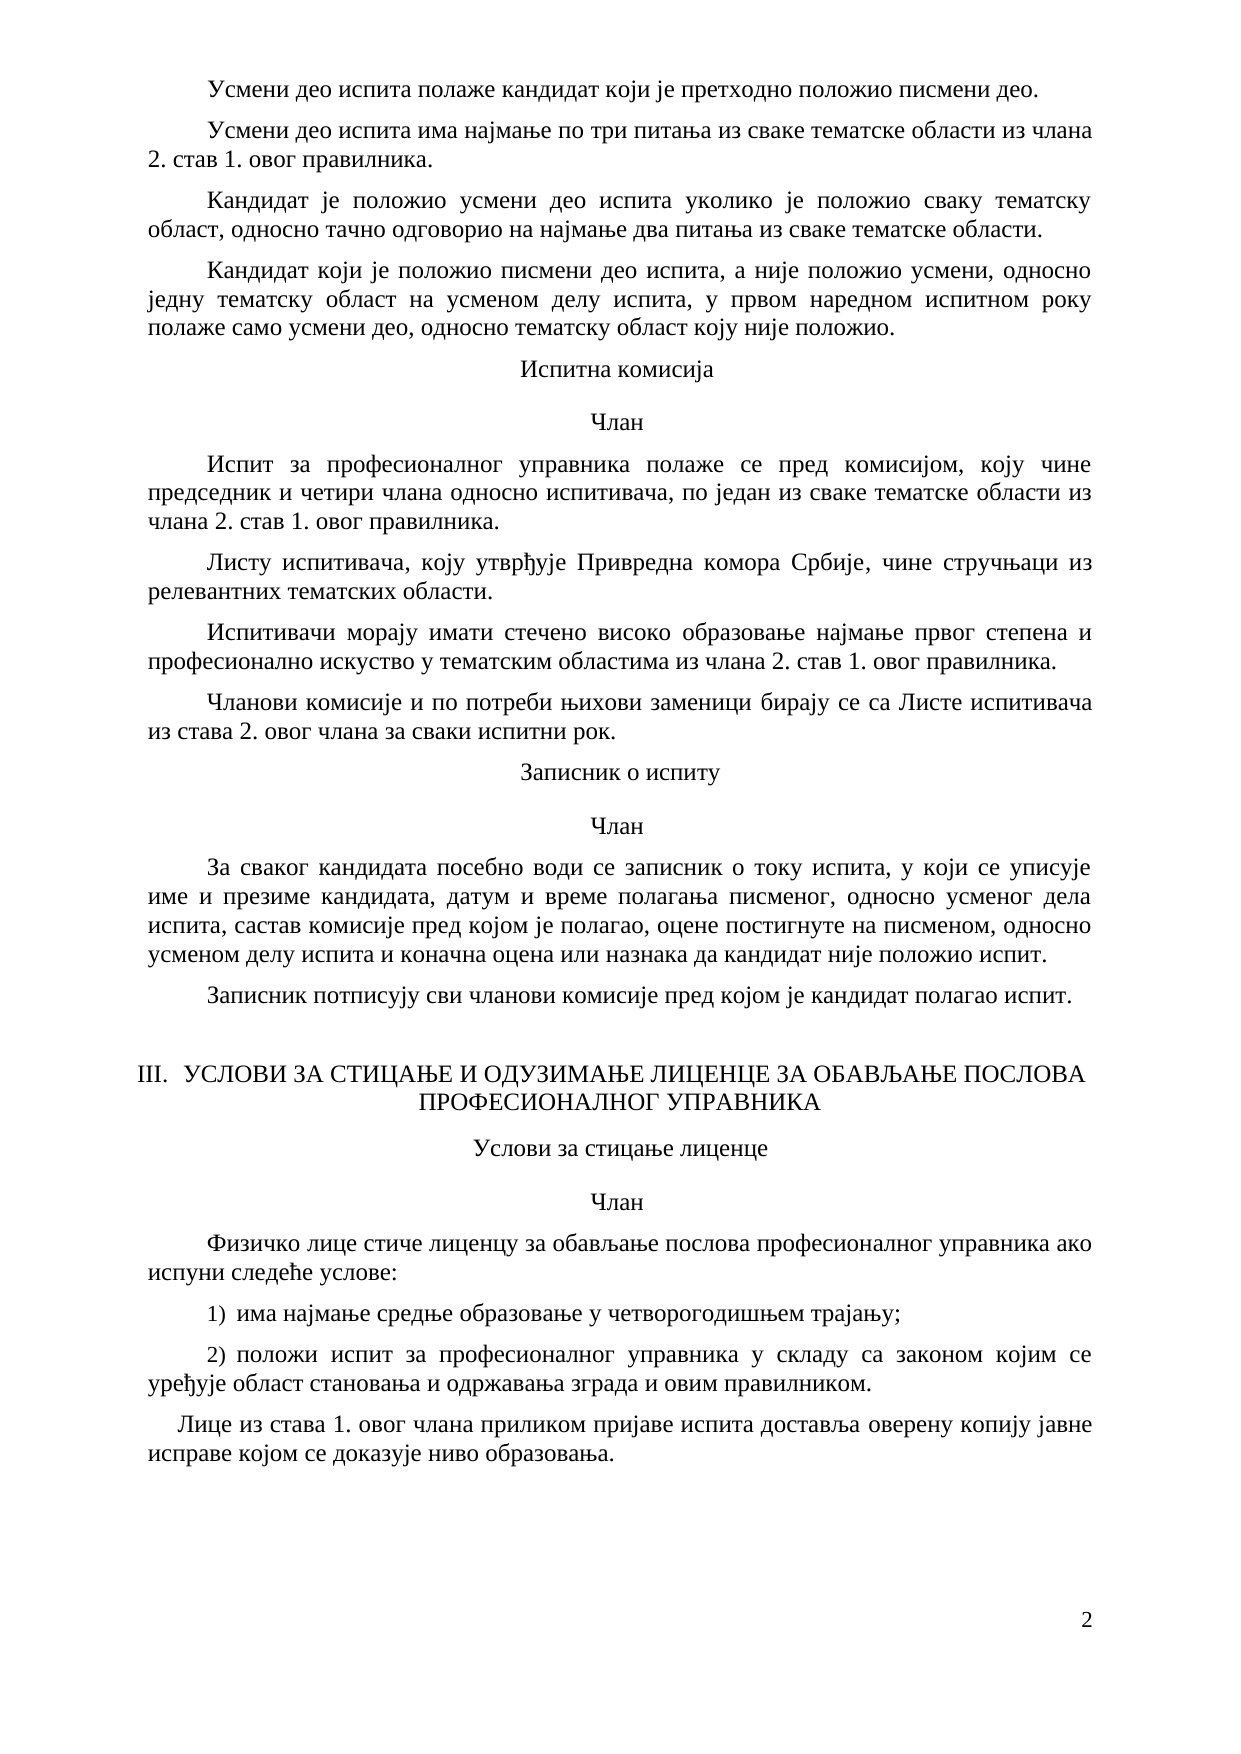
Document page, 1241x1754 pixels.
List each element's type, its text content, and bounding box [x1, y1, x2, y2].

text Услови за стицање лиценце [148, 1133, 1093, 1162]
list има најмање средње образовање у четворогодишњем трајању; [148, 1298, 1093, 1327]
text Испитивачи морају имати стечено високо образовање најмање првог степена и професионално искуство у тематским областима из члана 2. став 1. овог правилника. [148, 617, 1093, 675]
text Усмени део испита има најмање по три питања из сваке тематске области из члана 2. став 1. овог правилника. [148, 115, 1093, 172]
subtitle Члан [148, 811, 1093, 840]
text За сваког кандидата посебно води се записник о току испита, у који се уписује име и презиме кандидата, датум и време полагања писменог, односно усменог дела испита, састав комисије пред којом је полагао, оцене постигнуте на писменом, односно усменом делу испита и коначна оцена или назнака да кандидат није положио испит. [148, 852, 1093, 967]
text Физичко лице стиче лиценцу за обављање послова професионалног управника ако испуни следеће услове: [148, 1228, 1093, 1285]
text Кандидат је положио усмени део испита уколико је положио сваку тематску област, односно тачно одговорио на најмање два питања из сваке тематске области. [148, 185, 1093, 242]
text Кандидат који је положио писмени део испита, а није положио усмени, односно једну тематску област на усменом делу испита, у првом наредном испитном року полаже само усмени део, односно тематску област коју није положио. [148, 255, 1093, 341]
text Чланови комисије и по потреби њихови заменици бирају се са Листе испитивача из става 2. овог члана за сваки испитни рок. [148, 687, 1093, 745]
text Усмени део испита полаже кандидат који је претходно положио писмени део. [148, 74, 1093, 102]
text Записник о испиту [148, 757, 1093, 786]
subtitle Члан [148, 1187, 1093, 1215]
list УСЛОВИ ЗА СТИЦАЊЕ И ОДУЗИМАЊЕ ЛИЦЕНЦЕ ЗА ОБАВЉАЊЕ ПОСЛОВА ПРОФЕСИОНАЛНОГ УПРАВНИКА [148, 1059, 1092, 1116]
text Листу испитивача, коју утврђује Привредна комора Србије, чине стручњаци из релевантних тематских области. [148, 547, 1093, 605]
text Записник потписују сви чланови комисије пред којом је кандидат полагао испит. [148, 980, 1093, 1009]
text Испит за професионалног управника полаже се пред комисијом, коју чине председник и четири члана односно испитивача, по један из сваке тематске области из члана 2. став 1. овог правилника. [148, 449, 1093, 535]
text Испитна комисија [148, 354, 1093, 382]
list положи испит за професионалног управника у складу са законом којим се уређује област становања и одржавања зграда и овим правилником. [148, 1339, 1093, 1397]
subtitle Члан [148, 407, 1093, 436]
text Лице из става 1. овог члана приликом пријаве испита доставља оверену копију јавне исправе којом се доказује ниво образовања. [148, 1409, 1093, 1467]
